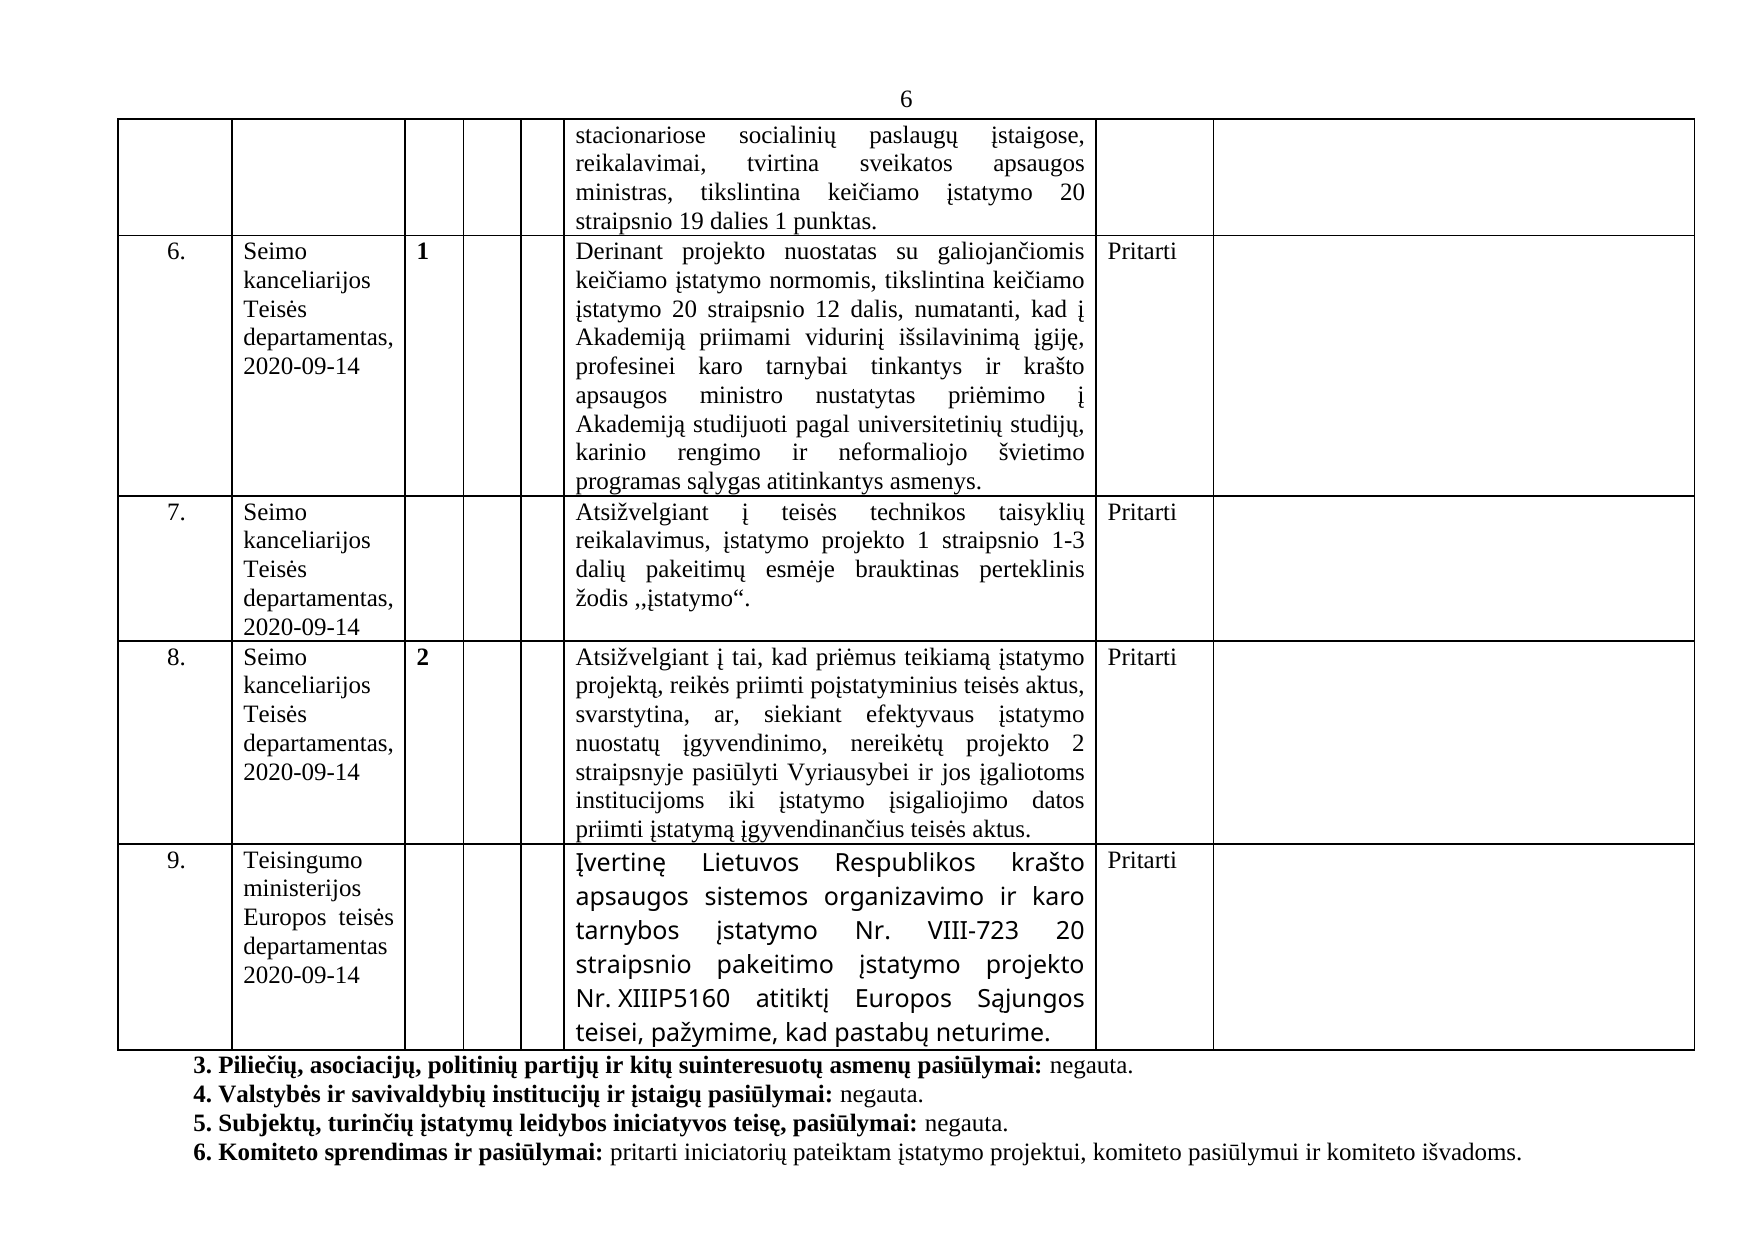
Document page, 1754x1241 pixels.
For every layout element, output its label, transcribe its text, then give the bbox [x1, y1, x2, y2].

table_cell Pritarti [1097, 497, 1213, 640]
text 6. Komiteto sprendimas ir pasiūlymai: pritarti iniciatorių pateiktam įstatymo projektui, komiteto pasiūlymui ir komiteto išvadoms. [118, 1137, 1694, 1166]
table_cell Seimo kanceliarijos Teisės departamentas, 2020-09-14 [233, 642, 404, 843]
table_cell Pritarti [1097, 845, 1213, 1049]
table_cell [1097, 120, 1213, 235]
table_cell [522, 236, 563, 495]
text 3. Piliečių, asociacijų, politinių partijų ir kitų suinteresuotų asmenų pasiūlymai: negauta. [118, 1051, 1694, 1079]
table_cell Seimo kanceliarijos Teisės departamentas, 2020-09-14 [233, 236, 404, 495]
table_cell [1214, 120, 1694, 235]
table_cell [119, 236, 231, 495]
table_cell [1214, 845, 1694, 1049]
text 5. Subjektų, turinčių įstatymų leidybos iniciatyvos teisę, pasiūlymai: negauta. [118, 1108, 1694, 1137]
table_cell Derinant projekto nuostatas su galiojančiomis keičiamo įstatymo normomis, tikslintina keičiamo įstatymo 20 straipsnio 12 dalis, numatanti, kad į Akademiją priimami vidurinį išsilavinimą įgiję, profesinei karo tarnybai tinkantys ir krašto apsaugos ministro nustatytas priėmimo į Akademiją studijuoti pagal universitetinių studijų, karinio rengimo ir neformaliojo švietimo programas sąlygas atitinkantys asmenys. [565, 236, 1095, 495]
table_cell Atsižvelgiant į tai, kad priėmus teikiamą įstatymo projektą, reikės priimti poįstatyminius teisės aktus, svarstytina, ar, siekiant efektyvaus įstatymo nuostatų įgyvendinimo, nereikėtų projekto 2 straipsnyje pasiūlyti Vyriausybei ir jos įgaliotoms institucijoms iki įstatymo įsigaliojimo datos priimti įstatymą įgyvendinančius teisės aktus. [565, 642, 1095, 843]
table_cell [119, 845, 231, 1049]
table_cell [119, 120, 231, 235]
table_cell stacionariose socialinių paslaugų įstaigose, reikalavimai, tvirtina sveikatos apsaugos ministras, tikslintina keičiamo įstatymo 20 straipsnio 19 dalies 1 punktas. [565, 120, 1095, 235]
table_cell [406, 120, 463, 235]
table_cell Seimo kanceliarijos Teisės departamentas, 2020-09-14 [233, 497, 404, 640]
table_cell [522, 642, 563, 843]
table_cell [1214, 642, 1694, 843]
table_cell Atsižvelgiant į teisės technikos taisyklių reikalavimus, įstatymo projekto 1 straipsnio 1-3 dalių pakeitimų esmėje brauktinas perteklinis žodis ,,įstatymo“. [565, 497, 1095, 640]
table_cell Pritarti [1097, 236, 1213, 495]
table_cell [406, 497, 463, 640]
table_cell [464, 497, 520, 640]
table_cell [464, 120, 520, 235]
table_cell [119, 642, 231, 843]
table_cell Įvertinę Lietuvos Respublikos krašto apsaugos sistemos organizavimo ir karo tarnybos įstatymo Nr. VIII-723 20 straipsnio pakeitimo įstatymo projekto Nr. XIIIP­5160 atitiktį Europos Sąjungos teisei, pažymime, kad pastabų neturime. [565, 845, 1095, 1049]
table_cell [1214, 236, 1694, 495]
table_cell 2 [406, 642, 463, 843]
table_cell [406, 845, 463, 1049]
table_cell [1214, 497, 1694, 640]
table_cell [119, 497, 231, 640]
table_cell [522, 845, 563, 1049]
table_cell Pritarti [1097, 642, 1213, 843]
table_cell 1 [406, 236, 463, 495]
table_cell [233, 120, 404, 235]
table_cell [464, 642, 520, 843]
table_cell [464, 236, 520, 495]
table_cell [522, 497, 563, 640]
text 4. Valstybės ir savivaldybių institucijų ir įstaigų pasiūlymai: negauta. [118, 1079, 1694, 1108]
table_cell [522, 120, 563, 235]
table_cell [464, 845, 520, 1049]
table_cell Teisingumo ministerijos Europos teisės departamentas 2020-09-14 [233, 845, 404, 1049]
